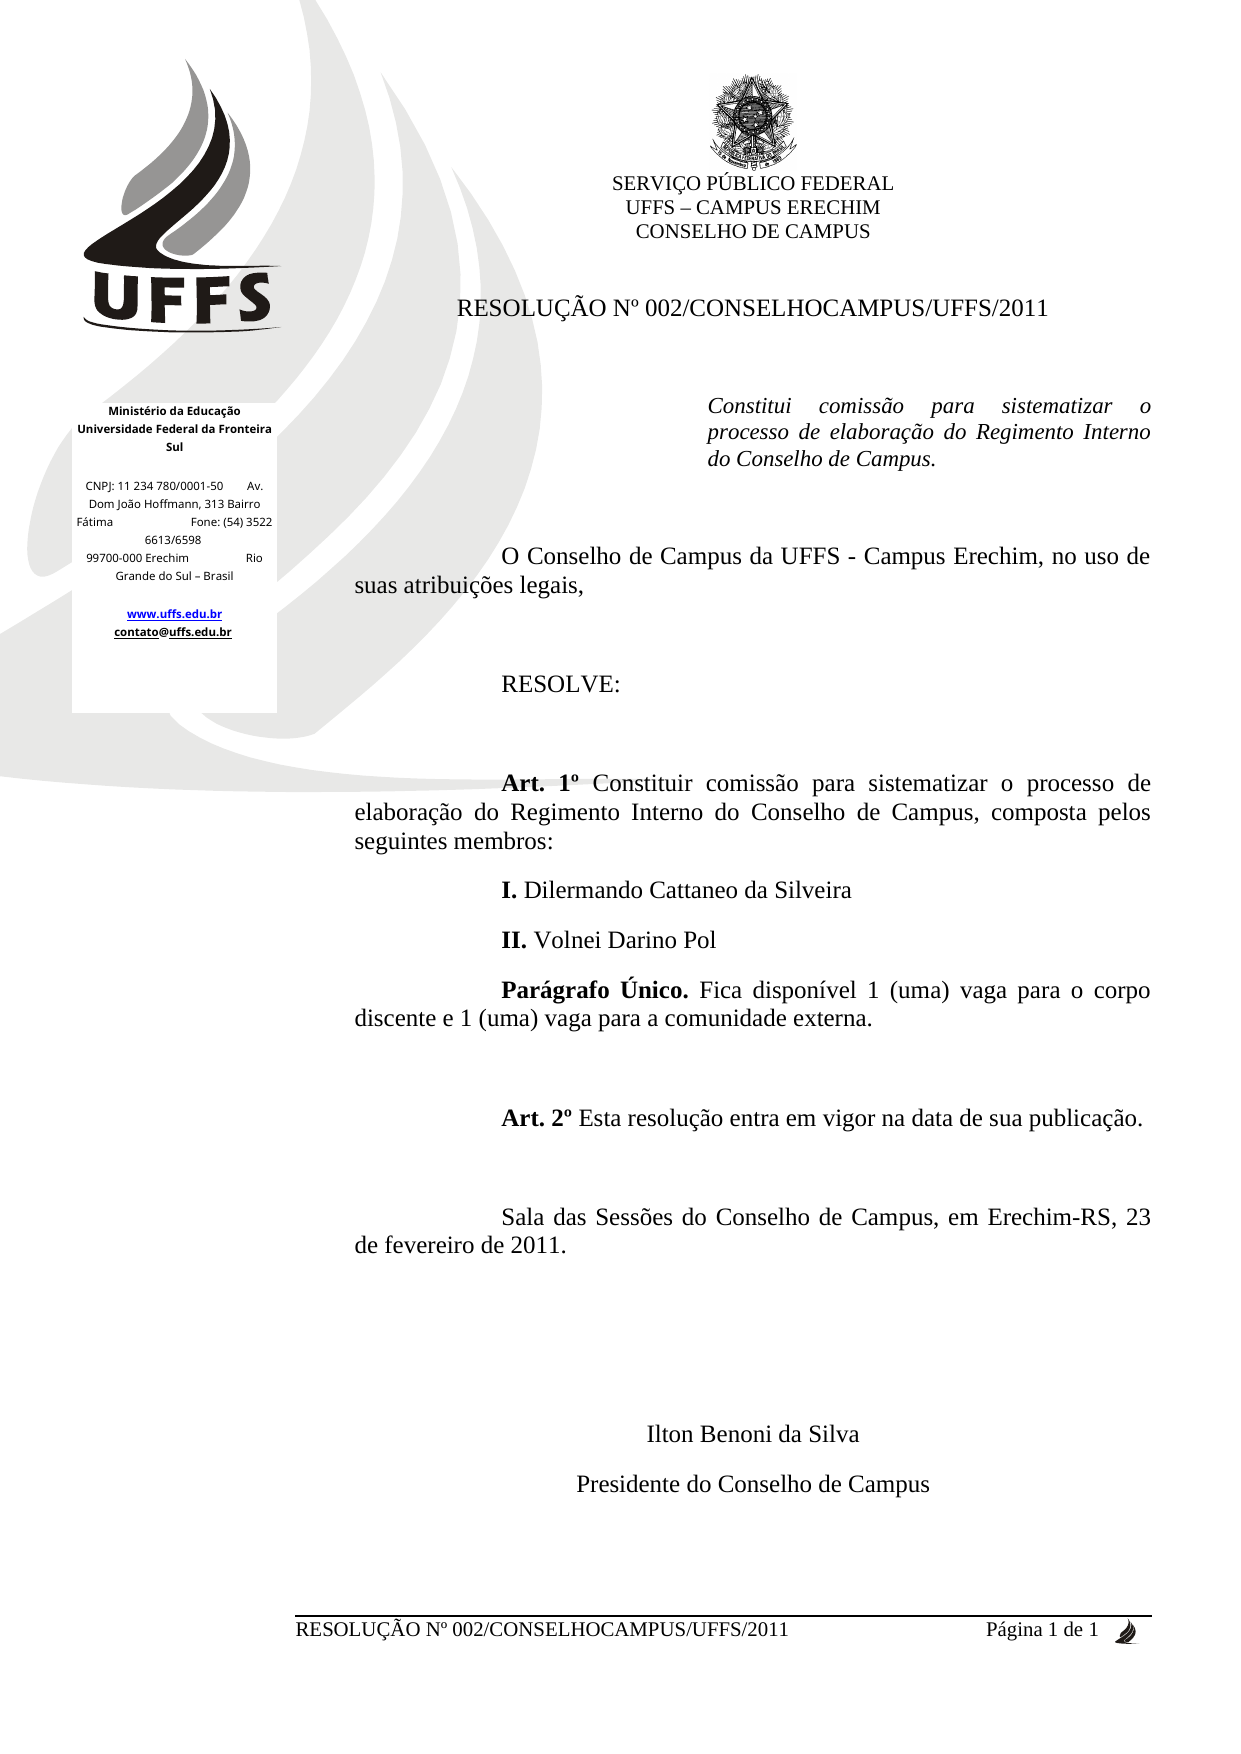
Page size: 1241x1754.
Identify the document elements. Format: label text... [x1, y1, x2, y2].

text Art. 1º Constituir comissão para sistematizar o processo de elaboração do Regimento Interno do Conselho de Campus, composta pelos seguintes membros: [354, 768, 1152, 855]
text RESOLVE: [359, 669, 1152, 698]
text RESOLUÇÃO Nº 002/CONSELHOCAMPUS/UFFS/2011 [525, 293, 1152, 321]
text Art. 2º Esta resolução entra em vigor na data de sua publicação. [354, 1103, 1152, 1131]
text Presidente do Conselho de Campus [354, 1469, 1152, 1498]
text [453, 219, 475, 243]
text [368, 219, 400, 243]
text CONSELHO DE CAMPUS [489, 219, 1152, 243]
text UFFS – CAMPUS ERECHIM [473, 195, 1152, 219]
text Ilton Benoni da Silva [354, 1419, 1152, 1448]
text O Conselho de Campus da UFFS - Campus Erechim, no uso de suas atribuições legais, [460, 541, 1152, 599]
text [373, 195, 402, 219]
text II. Volnei Darino Pol [354, 925, 1152, 954]
text [446, 195, 469, 219]
text Sala das Sessões do Conselho de Campus, em Erechim-RS, 23 de fevereiro de 2011. [354, 1202, 1152, 1259]
text I. Dilermando Cattaneo da Silveira [354, 876, 1152, 904]
text Constitui comissão para sistematizar o processo de elaboração do Regimento Interno do Conselho de Campus. [707, 392, 1152, 471]
text Parágrafo Único. Fica disponível 1 (uma) vaga para o corpo discente e 1 (uma) vaga para a comunidade externa. [354, 975, 1152, 1032]
